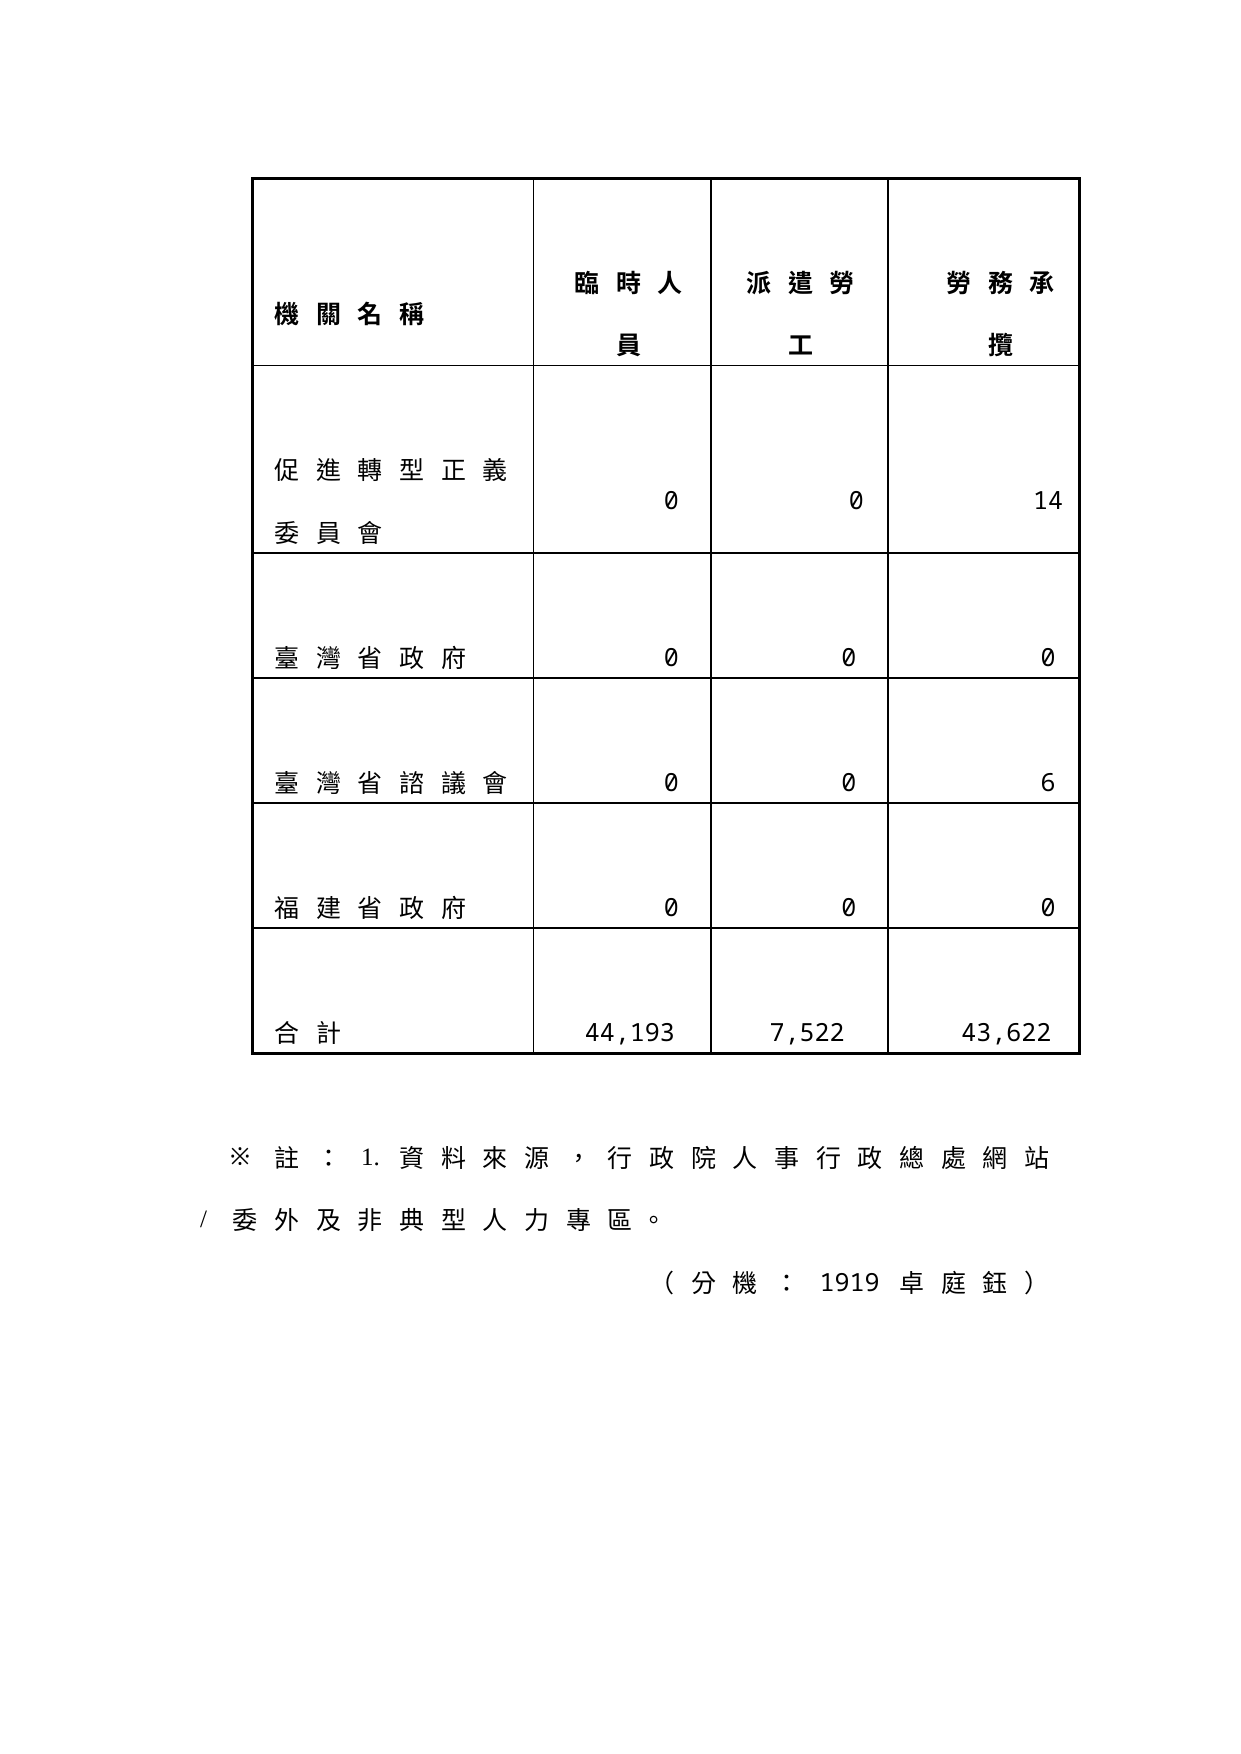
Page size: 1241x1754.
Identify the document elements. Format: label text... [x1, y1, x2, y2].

table_cell 6 [889, 679, 1078, 802]
table_cell 臺灣省政府 [254, 554, 533, 677]
table_cell 福建省政府 [254, 804, 533, 927]
table_cell 0 [712, 554, 887, 677]
table_cell 0 [534, 679, 710, 802]
table_cell 14 [889, 366, 1078, 552]
table_cell 0 [889, 554, 1078, 677]
table_cell 0 [534, 804, 710, 927]
table_cell 臺灣省諮議會 [254, 679, 533, 802]
table_cell 0 [712, 804, 887, 927]
table_cell 0 [534, 366, 710, 552]
table_cell 合計 [254, 929, 533, 1052]
table_cell 促進轉型正義委員會 [254, 366, 533, 552]
table_header 臨時人員 [534, 180, 710, 365]
table_header 派遣勞工 [712, 180, 887, 365]
table_header 機關名稱 [254, 180, 533, 365]
table_cell 0 [889, 804, 1078, 927]
table_header 勞務承攬 [889, 180, 1078, 365]
table_cell 0 [534, 554, 710, 677]
table_cell 0 [712, 366, 887, 552]
table_cell 7,522 [712, 929, 887, 1052]
text （分機：1919卓庭鈺） [242, 1240, 1058, 1302]
text ※註：1.資料來源，行政院人事行政總處網站/委外及非典型人力專區。 [183, 1115, 1058, 1240]
table_cell 0 [712, 679, 887, 802]
table_cell 43,622 [889, 929, 1078, 1052]
table_cell 44,193 [534, 929, 710, 1052]
